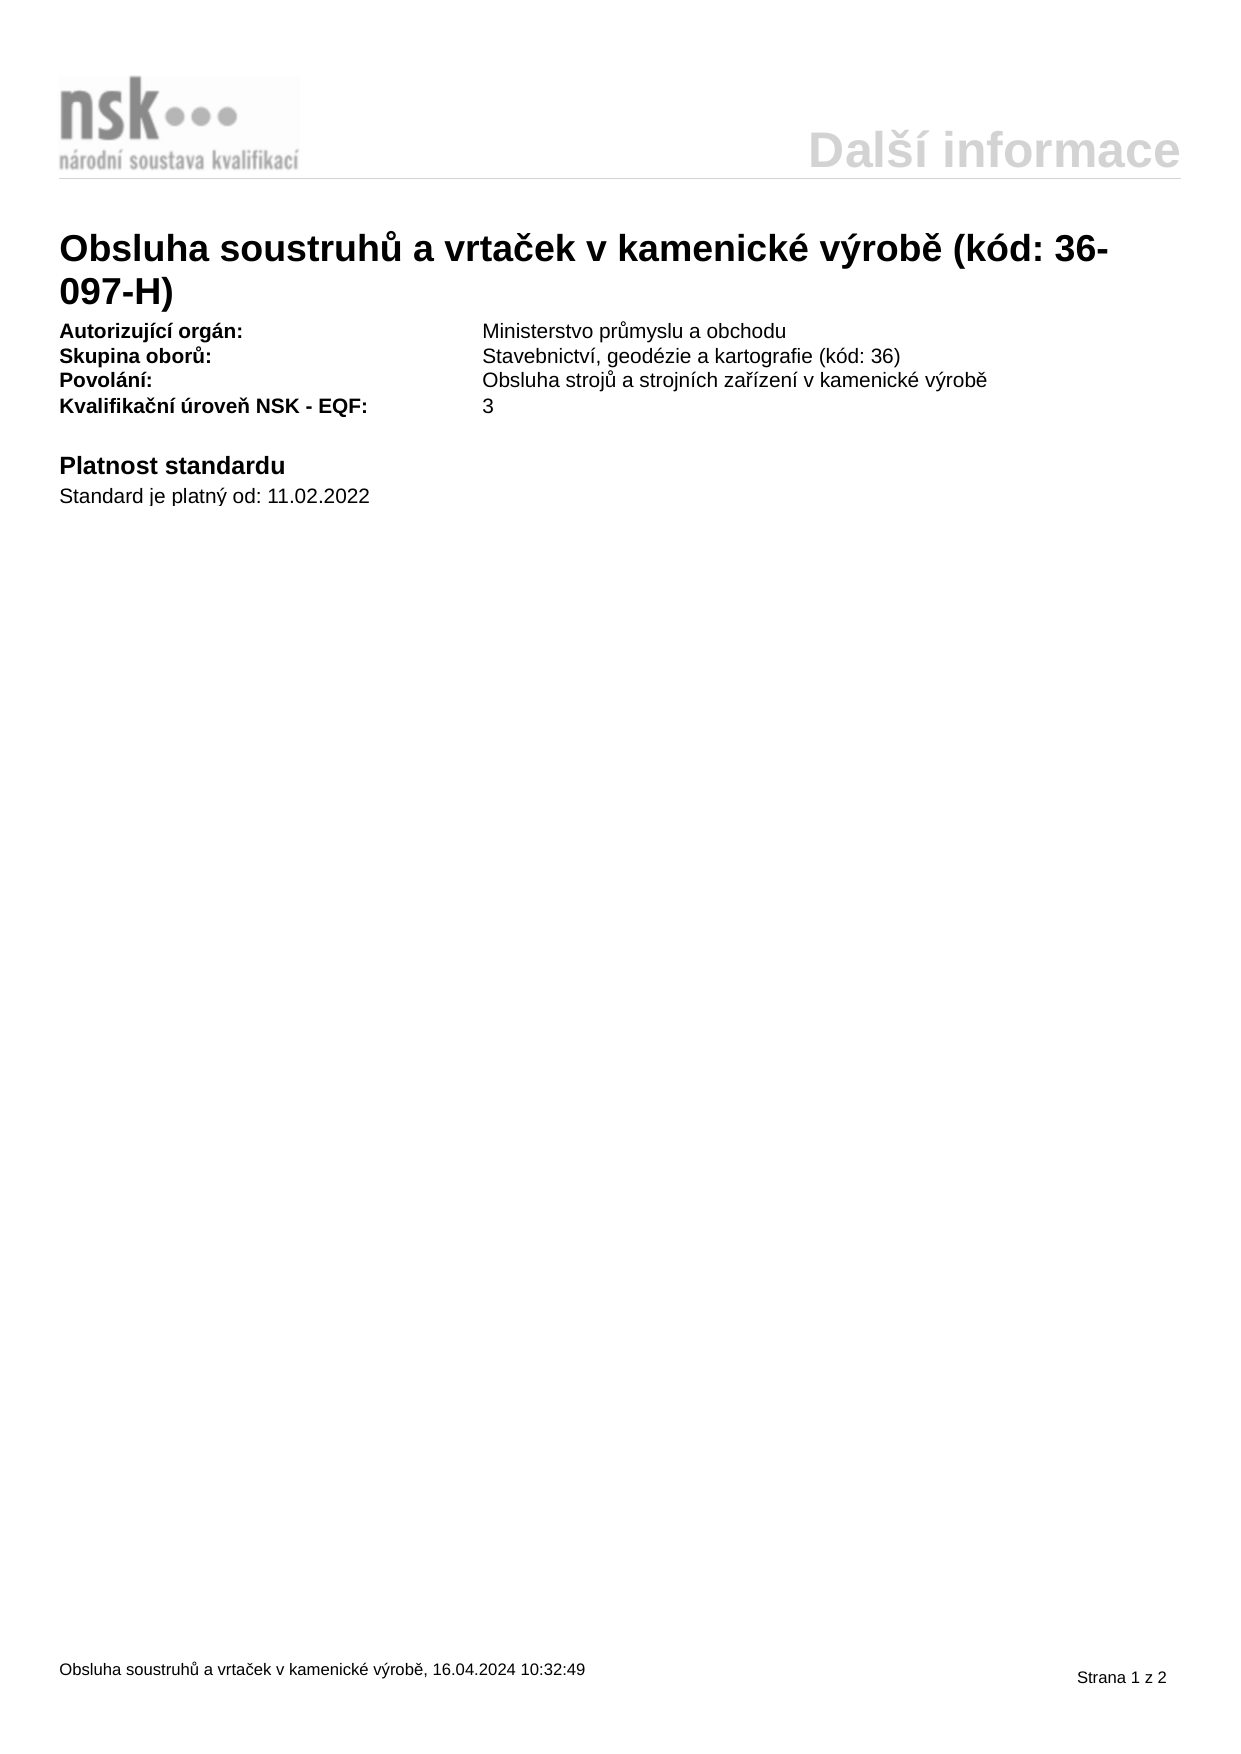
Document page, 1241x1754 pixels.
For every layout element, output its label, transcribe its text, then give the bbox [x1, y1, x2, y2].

table_cell [482, 1384, 619, 1659]
table_cell [627, 1384, 861, 1659]
table_cell [627, 506, 861, 806]
table_cell Kvalifikační úroveň NSK - EQF: [59, 394, 482, 417]
table_cell [482, 196, 619, 224]
table_cell [627, 196, 861, 224]
table_cell [1167, 806, 1181, 1106]
table_cell Platnost standardu [59, 448, 1181, 483]
table_cell [59, 172, 119, 178]
table_cell [627, 418, 861, 447]
table_cell [1167, 1106, 1181, 1383]
table_header Další informace [627, 59, 1181, 178]
table_cell [1167, 196, 1181, 224]
table_cell [861, 806, 1167, 1106]
table_cell [1167, 1384, 1181, 1659]
table_cell Obsluha soustruhů a vrtaček v kamenické výrobě, 16.04.2024 10:32:49 [59, 1660, 861, 1696]
table_cell [861, 196, 1167, 224]
table_cell [619, 196, 627, 224]
table_cell [627, 313, 861, 319]
table_cell [59, 806, 119, 1106]
table_cell Stavebnictví, geodézie a kartografie (kód: 36) [482, 344, 1181, 368]
picture [58, 59, 620, 172]
table_cell [1167, 418, 1181, 447]
table_cell [482, 418, 619, 447]
table_cell [627, 1106, 861, 1383]
table_cell [619, 1106, 627, 1383]
table_cell [619, 806, 627, 1106]
table_cell [1167, 1660, 1181, 1696]
table_cell [861, 418, 1167, 447]
table_cell [482, 1106, 619, 1383]
table_cell [482, 172, 619, 178]
table_cell 3 [482, 394, 1181, 417]
table_cell Obsluha soustruhů a vrtaček v kamenické výrobě (kód: 36-097-H) [59, 224, 1181, 313]
table_cell [861, 1106, 1167, 1383]
table_cell [59, 506, 119, 806]
table_header [620, 59, 627, 172]
table_cell [59, 313, 119, 319]
table_cell [119, 806, 482, 1106]
table_cell [861, 313, 1167, 319]
table_cell [482, 313, 619, 319]
table_cell [627, 806, 861, 1106]
table_cell [619, 313, 627, 319]
table_cell [482, 506, 619, 806]
table_cell [119, 1106, 482, 1383]
table_cell [619, 506, 627, 806]
table_cell Skupina oborů: [59, 344, 482, 368]
table_cell [119, 506, 482, 806]
table_cell [119, 418, 482, 447]
table_cell [1167, 313, 1181, 319]
table_cell [619, 418, 627, 447]
table_cell [59, 179, 1181, 196]
table_cell Strana 1 z 2 [861, 1660, 1167, 1696]
table_cell [482, 806, 619, 1106]
table_cell Ministerstvo průmyslu a obchodu [482, 319, 1181, 344]
table_cell Povolání: [59, 368, 482, 392]
table_cell [119, 313, 482, 319]
table_cell [1167, 506, 1181, 806]
table_cell Standard je platný od: 11.02.2022 [59, 484, 1181, 506]
table_cell [619, 1384, 627, 1659]
table_cell [619, 172, 627, 178]
table_cell [59, 418, 119, 447]
table_cell [861, 506, 1167, 806]
table_cell [119, 172, 482, 178]
table_cell [119, 1384, 482, 1659]
table_cell Obsluha strojů a strojních zařízení v kamenické výrobě [482, 368, 1181, 393]
table_cell Autorizující orgán: [59, 319, 482, 343]
table_cell [119, 196, 482, 224]
table_cell [59, 196, 119, 224]
table_cell [59, 1106, 119, 1383]
table_cell [861, 1384, 1167, 1659]
table_cell [59, 1384, 119, 1659]
